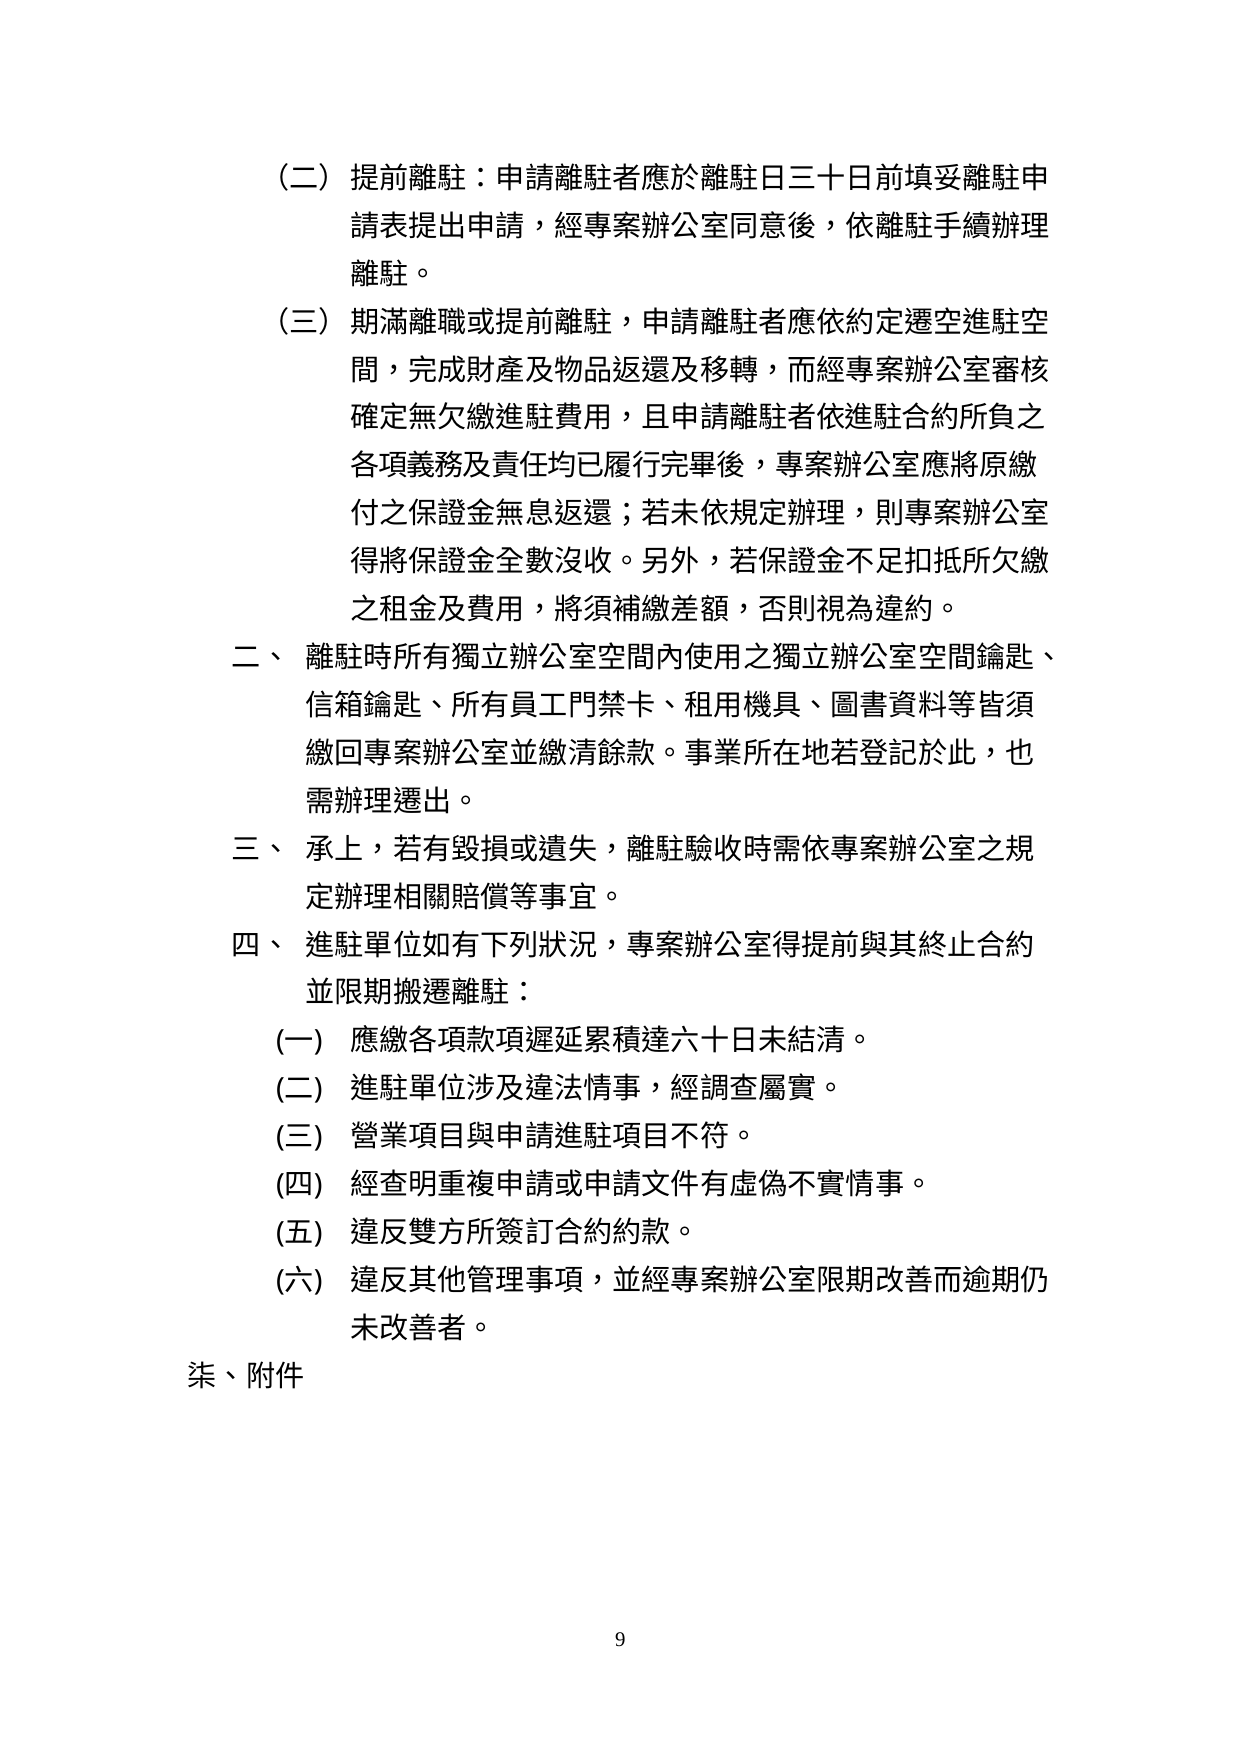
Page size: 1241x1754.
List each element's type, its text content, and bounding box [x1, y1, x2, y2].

list 營業項目與申請進駐項目不符。 [276, 1108, 1053, 1156]
list 承上，若有毀損或遺失，離駐驗收時需依專案辦公室之規定辦理相關賠償等事宜。 [232, 821, 1053, 917]
list 經查明重複申請或申請文件有虛偽不實情事。 [276, 1156, 1053, 1204]
list 應繳各項款項遲延累積達六十日未結清。 [276, 1012, 1053, 1060]
list 違反其他管理事項，並經專案辦公室限期改善而逾期仍未改善者。 [276, 1252, 1053, 1348]
list 提前離駐：申請離駐者應於離駐日三十日前填妥離駐申請表提出申請，經專案辦公室同意後，依離駐手續辦理離駐。 [260, 150, 1053, 294]
subtitle 附件 [187, 1348, 1053, 1396]
list 進駐單位涉及違法情事，經調查屬實。 [276, 1060, 1053, 1108]
list 違反雙方所簽訂合約約款。 [276, 1204, 1053, 1252]
list 離駐時所有獨立辦公室空間內使用之獨立辦公室空間鑰匙、信箱鑰匙、所有員工門禁卡、租用機具、圖書資料等皆須繳回專案辦公室並繳清餘款。事業所在地若登記於此，也需辦理遷出。 [232, 629, 1053, 821]
list 進駐單位如有下列狀況，專案辦公室得提前與其終止合約並限期搬遷離駐： [232, 917, 1053, 1012]
list 期滿離職或提前離駐，申請離駐者應依約定遷空進駐空間，完成財產及物品返還及移轉，而經專案辦公室審核確定無欠繳進駐費用，且申請離駐者依進駐合約所負之各項義務及責任均已履行完畢後，專案辦公室應將原繳付之保證金無息返還；若未依規定辦理，則專案辦公室得將保證金全數沒收。另外，若保證金不足扣抵所欠繳之租金及費用，將須補繳差額，否則視為違約。 [260, 294, 1053, 629]
